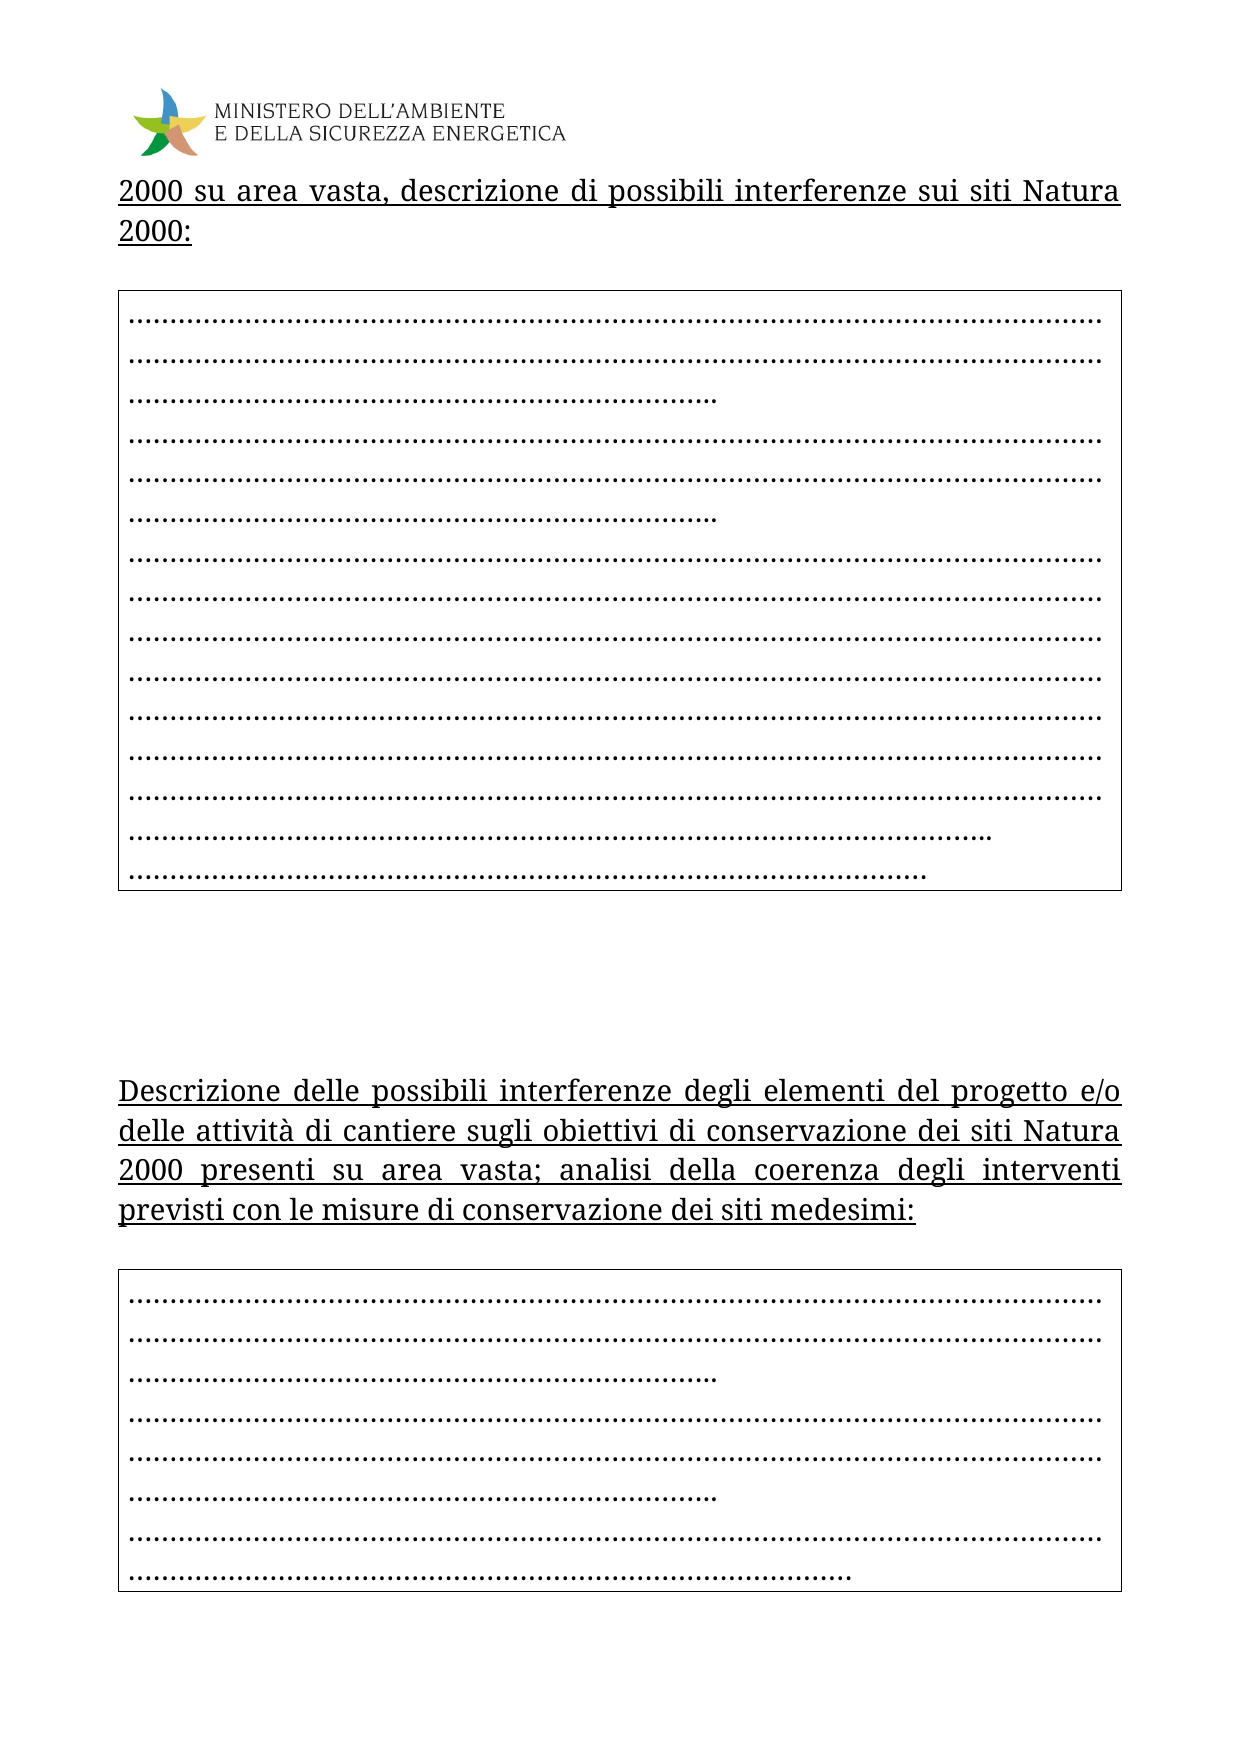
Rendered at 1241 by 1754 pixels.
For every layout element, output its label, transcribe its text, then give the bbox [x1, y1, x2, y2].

text …………………………………………………………………………………………………………………………………………………………………………………… [119, 1507, 1121, 1591]
text delle attività di cantiere sugli obiettivi di conservazione dei siti Natura [118, 1106, 1122, 1144]
text 2000 presenti su area vasta; analisi della coerenza degli interventi [118, 1146, 1122, 1183]
text …………………………………………………………………………………………………………………………………………………………………………………………………………………………………………………………………………….. [119, 1270, 1121, 1388]
text …………………………………………………………………………………………………………………………………………………………………………………………………………………………………………………………………………….. [119, 1388, 1121, 1507]
text …………………………………………………………………………………………………………………………………………………………………………………………………………………………………………………………………………….. [119, 409, 1121, 528]
text 2000 su area vasta, descrizione di possibili interferenze sui siti Natura 2000: [118, 171, 1122, 250]
text …………………………………………………………………………………………………………………………………………………………………………………………………………………………………………………………………………………………………………………………………………………………………………………………………………………………………………………………………………………………………………………………………………………………………………………………………………………………………………………………………………………………………………………………………………………………………………………………………………………………………………………..…………………………………………………………………………………… [119, 528, 1121, 890]
text previsti con le misure di conservazione dei siti medesimi: [118, 1185, 1122, 1229]
text …………………………………………………………………………………………………………………………………………………………………………………………………………………………………………………………………………….. [119, 291, 1121, 409]
text Descrizione delle possibili interferenze degli elementi del progetto e/o [118, 1070, 1122, 1104]
